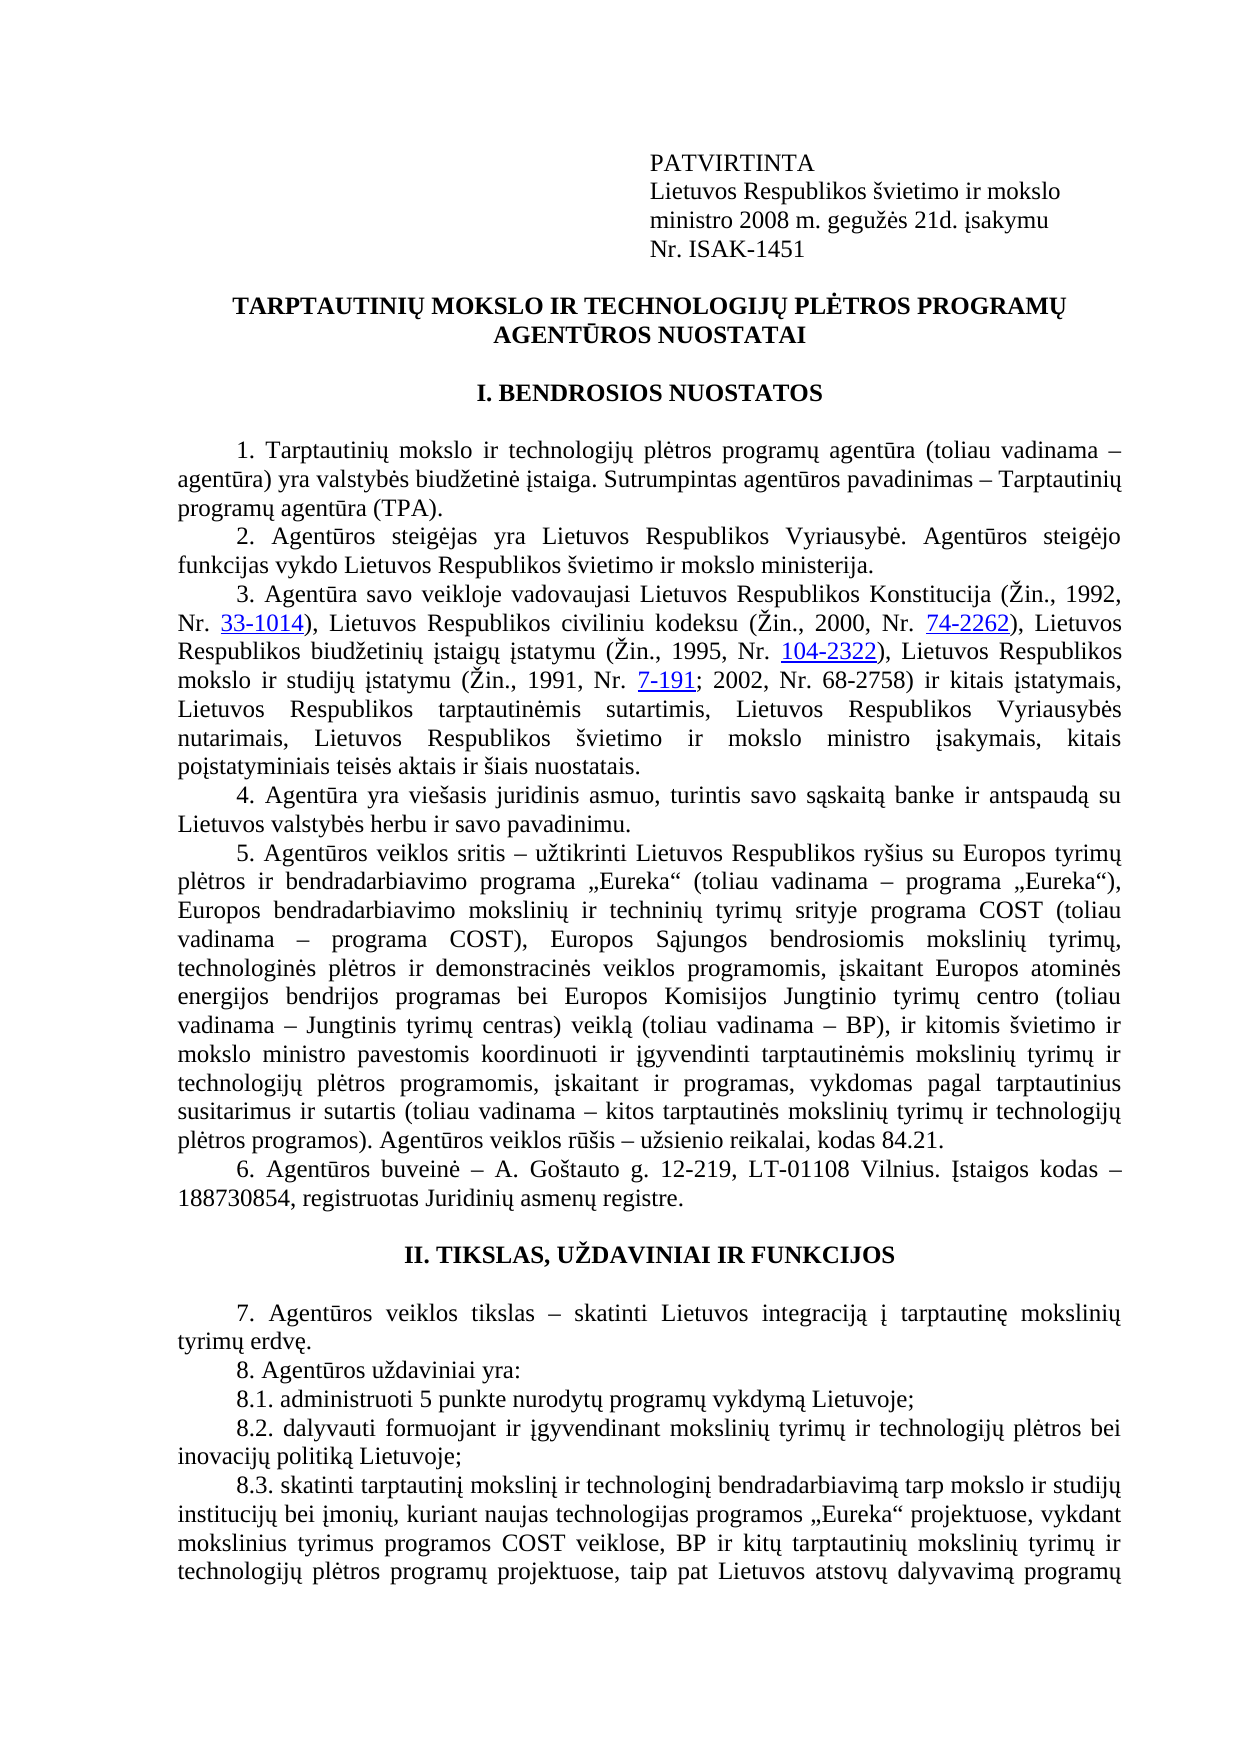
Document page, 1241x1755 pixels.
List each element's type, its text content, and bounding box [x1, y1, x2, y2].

text II. TIKSLAS, UŽDAVINIAI IR FUNKCIJOS [177, 1240, 1122, 1269]
text 8. Agentūros uždaviniai yra: [177, 1355, 1122, 1384]
text 7. Agentūros veiklos tikslas – skatinti Lietuvos integraciją į tarptautinę mokslinių tyrimų erdvę. [177, 1298, 1122, 1355]
text 8.3. skatinti tarptautinį mokslinį ir technologinį bendradarbiavimą tarp mokslo ir studijų institucijų bei įmonių, kuriant naujas technologijas programos „Eureka“ projektuose, vykdant mokslinius tyrimus programos COST veiklose, BP ir kitų tarptautinių mokslinių tyrimų ir technologijų plėtros programų projektuose, taip pat Lietuvos atstovų dalyvavimą programų [177, 1470, 1122, 1585]
text 4. Agentūra yra viešasis juridinis asmuo, turintis savo sąskaitą banke ir antspaudą su Lietuvos valstybės herbu ir savo pavadinimu. [177, 780, 1122, 838]
text PATVIRTINTA [649, 148, 1122, 176]
text 5. Agentūros veiklos sritis – užtikrinti Lietuvos Respublikos ryšius su Europos tyrimų plėtros ir bendradarbiavimo programa „Eureka“ (toliau vadinama – programa „Eureka“), Europos bendradarbiavimo mokslinių ir techninių tyrimų srityje programa COST (toliau vadinama – programa COST), Europos Sąjungos bendrosiomis mokslinių tyrimų, technologinės plėtros ir demonstracinės veiklos programomis, įskaitant Europos atominės energijos bendrijos programas bei Europos Komisijos Jungtinio tyrimų centro (toliau vadinama – Jungtinis tyrimų centras) veiklą (toliau vadinama – BP), ir kitomis švietimo ir mokslo ministro pavestomis koordinuoti ir įgyvendinti tarptautinėmis mokslinių tyrimų ir technologijų plėtros programomis, įskaitant ir programas, vykdomas pagal tarptautinius susitarimus ir sutartis (toliau vadinama – kitos tarptautinės mokslinių tyrimų ir technologijų plėtros programos). Agentūros veiklos rūšis – užsienio reikalai, kodas 84.21. [177, 838, 1122, 1154]
text 1. Tarptautinių mokslo ir technologijų plėtros programų agentūra (toliau vadinama – agentūra) yra valstybės biudžetinė įstaiga. Sutrumpintas agentūros pavadinimas – Tarptautinių programų agentūra (TPA). [177, 435, 1122, 521]
text 6. Agentūros buveinė – A. Goštauto g. 12-219, LT-01108 Vilnius. Įstaigos kodas – 188730854, registruotas Juridinių asmenų registre. [177, 1154, 1122, 1211]
text 2. Agentūros steigėjas yra Lietuvos Respublikos Vyriausybė. Agentūros steigėjo funkcijas vykdo Lietuvos Respublikos švietimo ir mokslo ministerija. [177, 521, 1122, 579]
text I. BENDROSIOS NUOSTATOS [177, 378, 1122, 406]
text 8.1. administruoti 5 punkte nurodytų programų vykdymą Lietuvoje; [177, 1384, 1122, 1413]
text TARPTAUTINIŲ MOKSLO IR TECHNOLOGIJŲ PLĖTROS PROGRAMŲ AGENTŪROS NUOSTATAI [177, 291, 1122, 349]
text Lietuvos Respublikos švietimo ir mokslo ministro 2008 m. gegužės 21d. įsakymu Nr. ISAK-1451 [649, 176, 1122, 263]
text 3. Agentūra savo veikloje vadovaujasi Lietuvos Respublikos Konstitucija (Žin., 1992, Nr. 33-1014), Lietuvos Respublikos civiliniu kodeksu (Žin., 2000, Nr. 74-2262), Lietuvos Respublikos biudžetinių įstaigų įstatymu (Žin., 1995, Nr. 104-2322), Lietuvos Respublikos mokslo ir studijų įstatymu (Žin., 1991, Nr. 7-191; 2002, Nr. 68-2758) ir kitais įstatymais, Lietuvos Respublikos tarptautinėmis sutartimis, Lietuvos Respublikos Vyriausybės nutarimais, Lietuvos Respublikos švietimo ir mokslo ministro įsakymais, kitais poįstatyminiais teisės aktais ir šiais nuostatais. [177, 579, 1122, 780]
text 8.2. dalyvauti formuojant ir įgyvendinant mokslinių tyrimų ir technologijų plėtros bei inovacijų politiką Lietuvoje; [177, 1413, 1122, 1470]
